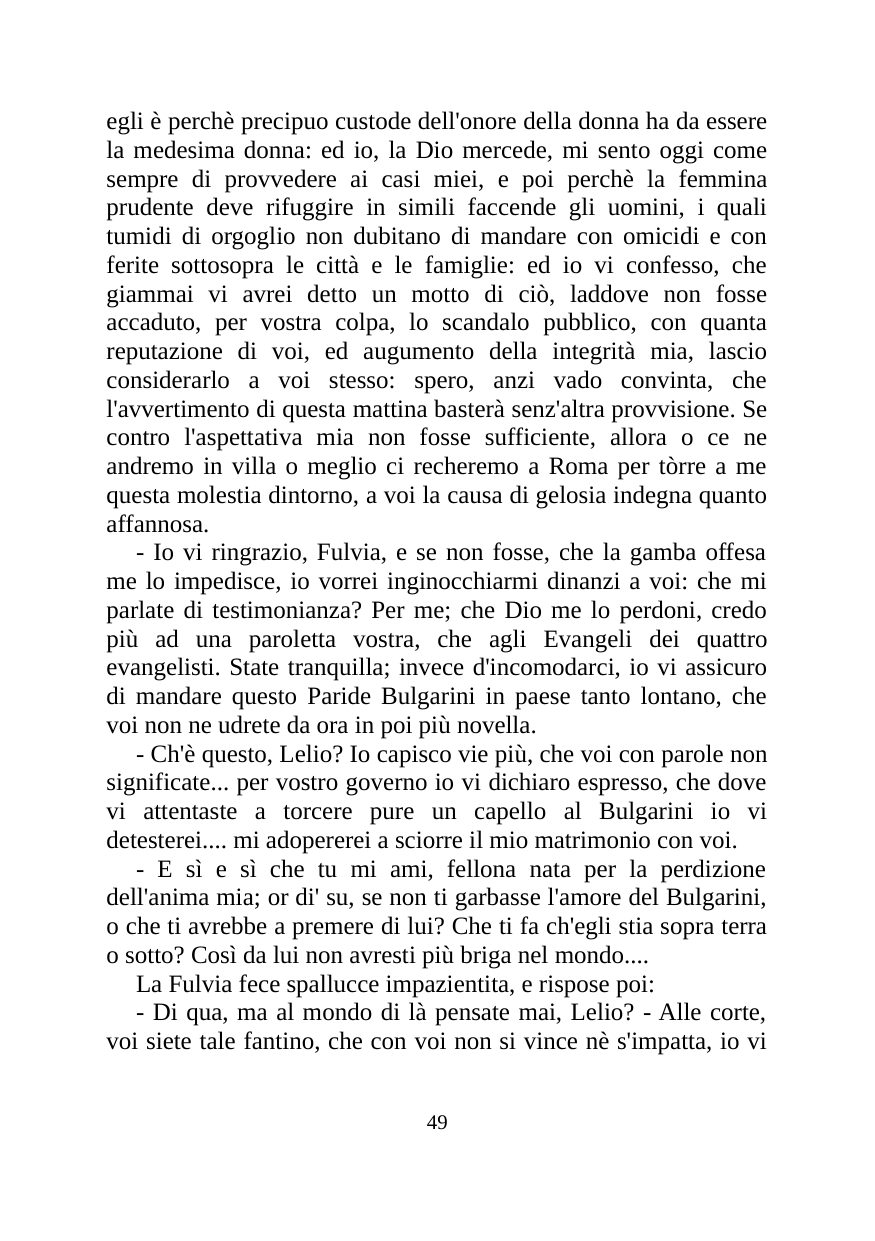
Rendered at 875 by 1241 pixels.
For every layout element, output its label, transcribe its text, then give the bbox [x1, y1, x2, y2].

text - E sì e sì che tu mi ami, fellona nata per la perdizione dell'anima mia; or di' su, se non ti garbasse l'amore del Bulgarini, o che ti avrebbe a premere di lui? Che ti fa ch'egli stia sopra terra o sotto? Così da lui non avresti più briga nel mondo.... [106, 854, 768, 969]
text - Ch'è questo, Lelio? Io capisco vie più, che voi con parole non significate... per vostro governo io vi dichiaro espresso, che dove vi attentaste a torcere pure un capello al Bulgarini io vi detesterei.... mi adopererei a sciorre il mio matrimonio con voi. [106, 739, 768, 854]
text egli è perchè precipuo custode dell'onore della donna ha da essere la medesima donna: ed io, la Dio mercede, mi sento oggi come sempre di provvedere ai casi miei, e poi perchè la femmina prudente deve rifuggire in simili faccende gli uomini, i quali tumidi di orgoglio non dubitano di mandare con omicidi e con ferite sottosopra le città e le famiglie: ed io vi confesso, che giammai vi avrei detto un motto di ciò, laddove non fosse accaduto, per vostra colpa, lo scandalo pubblico, con quanta reputazione di voi, ed augumento della integrità mia, lascio considerarlo a voi stesso: spero, anzi vado convinta, che l'avvertimento di questa mattina basterà senz'altra provvisione. Se contro l'aspettativa mia non fosse sufficiente, allora o ce ne andremo in villa o meglio ci recheremo a Roma per tòrre a me questa molestia dintorno, a voi la causa di gelosia indegna quanto affannosa. [106, 106, 768, 537]
text - Di qua, ma al mondo di là pensate mai, Lelio? - Alle corte, voi siete tale fantino, che con voi non si vince nè s'impatta, io vi [106, 997, 768, 1055]
text - Io vi ringrazio, Fulvia, e se non fosse, che la gamba offesa me lo impedisce, io vorrei inginocchiarmi dinanzi a voi: che mi parlate di testimonianza? Per me; che Dio me lo perdoni, credo più ad una paroletta vostra, che agli Evangeli dei quattro evangelisti. State tranquilla; invece d'incomodarci, io vi assicuro di mandare questo Paride Bulgarini in paese tanto lontano, che voi non ne udrete da ora in poi più novella. [106, 537, 768, 739]
text La Fulvia fece spallucce impazientita, e rispose poi: [106, 969, 768, 997]
